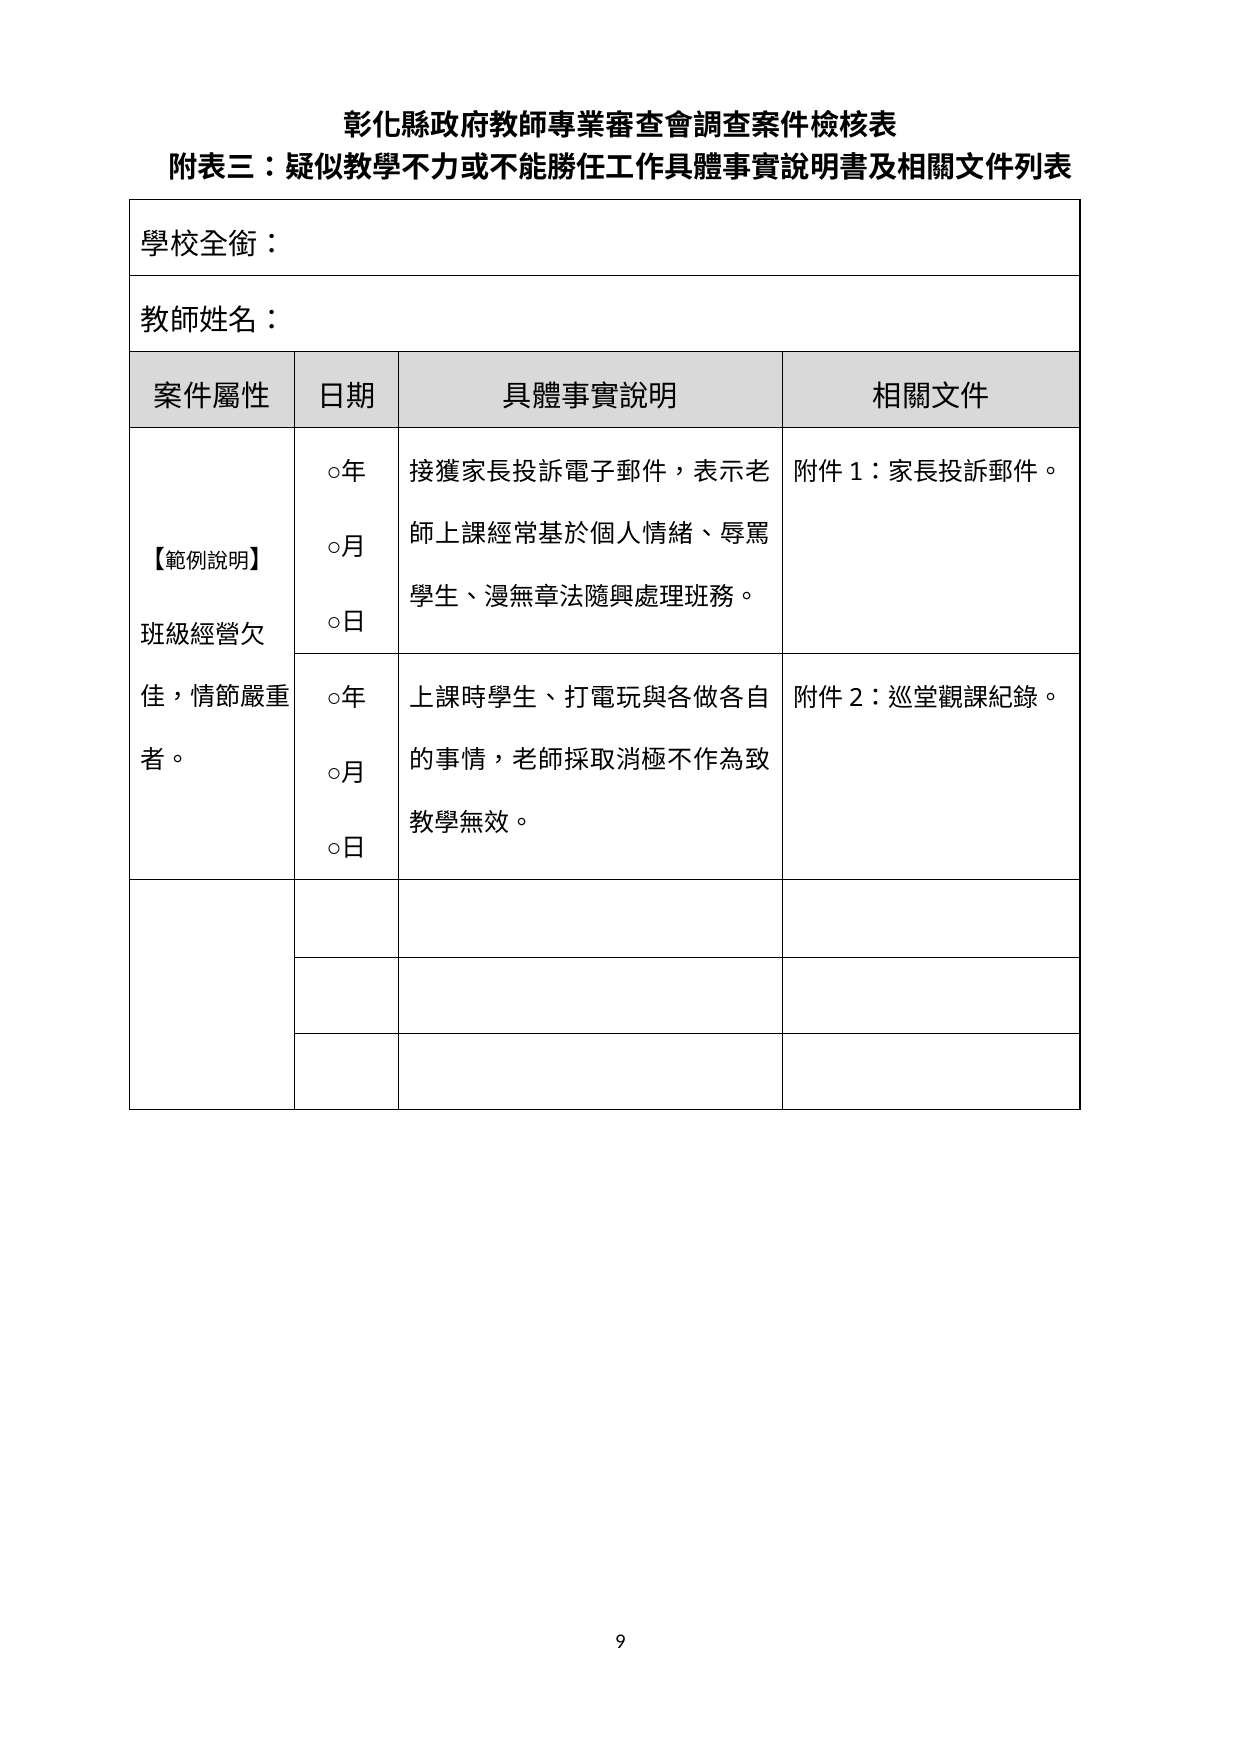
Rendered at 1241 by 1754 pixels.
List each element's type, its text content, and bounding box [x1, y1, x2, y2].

table_cell [295, 1034, 398, 1109]
text 彰化縣政府教師專業審查會調查案件檢核表 [118, 102, 1122, 144]
table_cell 接獲家長投訴電子郵件，表示老師上課經常基於個人情緒、辱罵學生、漫無章法隨興處理班務。 [399, 428, 782, 653]
table_header 學校全銜： [130, 200, 1079, 275]
table_cell [783, 1034, 1079, 1109]
table_cell ○年 ○月 ○日 [295, 654, 398, 879]
table_cell [399, 958, 782, 1033]
table_cell [783, 880, 1079, 957]
table_cell [783, 958, 1079, 1033]
table_cell [130, 880, 294, 1109]
table_cell [295, 880, 398, 957]
table_cell [399, 1034, 782, 1109]
text 附表三：疑似教學不力或不能勝任工作具體事實說明書及相關文件列表 [118, 144, 1122, 186]
table_cell 【範例說明】 班級經營欠佳，情節嚴重者。 [130, 428, 294, 879]
table_cell ○年 ○月 ○日 [295, 428, 398, 653]
table_cell 教師姓名： [130, 276, 1079, 351]
table_cell [295, 958, 398, 1033]
table_cell 日期 [295, 352, 398, 427]
table_cell 相關文件 [783, 352, 1079, 427]
table_cell 附件1：家長投訴郵件。 [783, 428, 1079, 653]
table_cell [399, 880, 782, 957]
table_cell 案件屬性 [130, 352, 294, 427]
table_cell 附件2：巡堂觀課紀錄。 [783, 654, 1079, 879]
table_cell 具體事實說明 [399, 352, 782, 427]
table_cell 上課時學生、打電玩與各做各自的事情，老師採取消極不作為致教學無效。 [399, 654, 782, 879]
